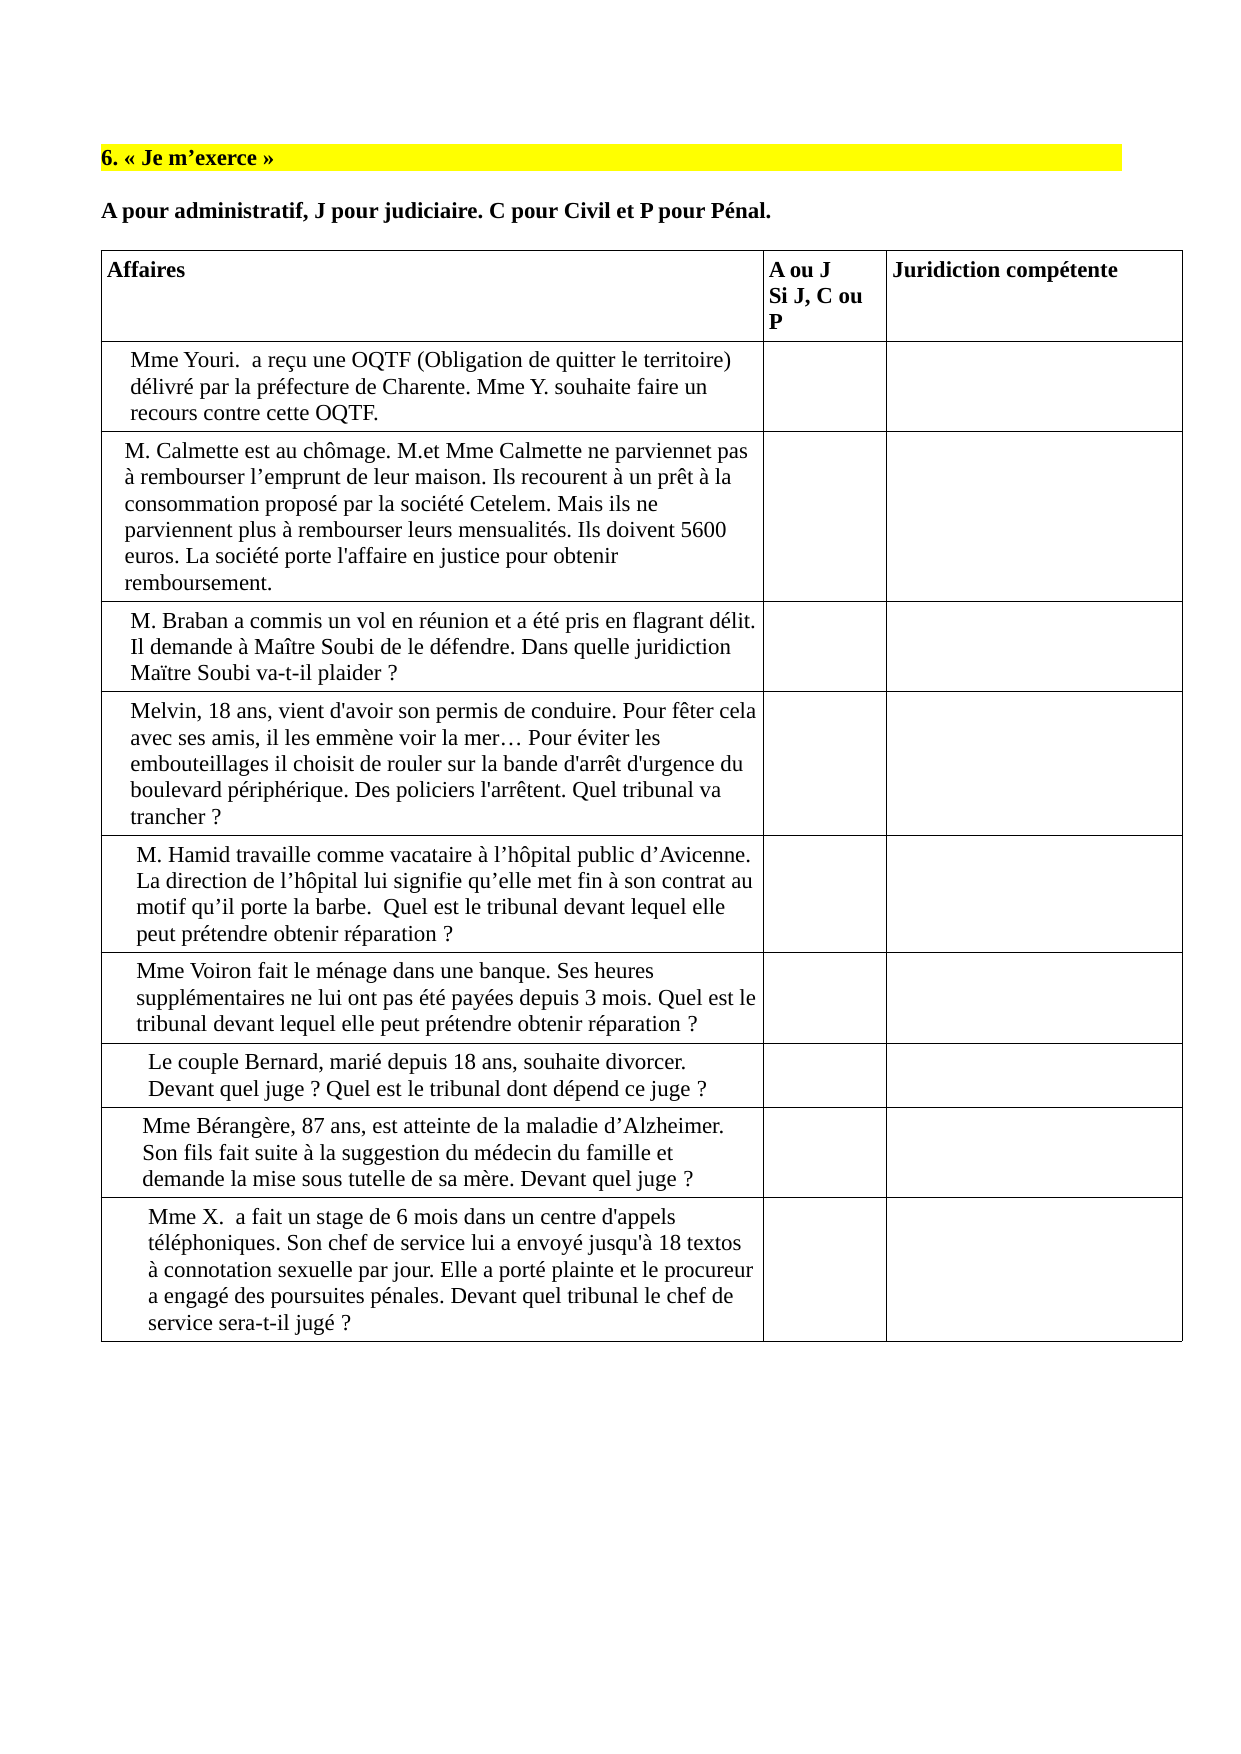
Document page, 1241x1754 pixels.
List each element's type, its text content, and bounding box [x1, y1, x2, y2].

table_cell M. Calmette est au chômage. M.et Mme Calmette ne parviennet pas à rembourser l’emprunt de leur maison. Ils recourent à un prêt à la consommation proposé par la société Cetelem. Mais ils ne parviennent plus à rembourser leurs mensualités. Ils doivent 5600 euros. La société porte l'affaire en justice pour obtenir remboursement. [102, 432, 763, 601]
table_cell [887, 953, 1182, 1042]
table_cell [764, 953, 886, 1042]
table_cell Le couple Bernard, marié depuis 18 ans, souhaite divorcer. Devant quel juge ? Quel est le tribunal dont dépend ce juge ? [102, 1044, 763, 1107]
text 6. « Je m’exerce » [101, 144, 1122, 171]
table_cell [764, 1044, 886, 1107]
table_cell [887, 342, 1182, 431]
table_cell [764, 836, 886, 952]
table_header A ou J Si J, C ou P [764, 251, 886, 341]
table_cell [887, 692, 1182, 835]
table_cell Mme X. a fait un stage de 6 mois dans un centre d'appels téléphoniques. Son chef de service lui a envoyé jusqu'à 18 textos à connotation sexuelle par jour. Elle a porté plainte et le procureur a engagé des poursuites pénales. Devant quel tribunal le chef de service sera-t-il jugé ? [102, 1198, 763, 1341]
table_cell [887, 602, 1182, 691]
table_cell [764, 692, 886, 835]
table_cell [887, 1044, 1182, 1107]
table_cell Melvin, 18 ans, vient d'avoir son permis de conduire. Pour fêter cela avec ses amis, il les emmène voir la mer… Pour éviter les embouteillages il choisit de rouler sur la bande d'arrêt d'urgence du boulevard périphérique. Des policiers l'arrêtent. Quel tribunal va trancher ? [102, 692, 763, 835]
table_header Affaires [102, 251, 763, 341]
table_cell [764, 602, 886, 691]
table_cell Mme Voiron fait le ménage dans une banque. Ses heures supplémentaires ne lui ont pas été payées depuis 3 mois. Quel est le tribunal devant lequel elle peut prétendre obtenir réparation ? [102, 953, 763, 1042]
table_cell [887, 1108, 1182, 1197]
table_cell Mme Bérangère, 87 ans, est atteinte de la maladie d’Alzheimer. Son fils fait suite à la suggestion du médecin du famille et demande la mise sous tutelle de sa mère. Devant quel juge ? [102, 1108, 763, 1197]
table_cell M. Braban a commis un vol en réunion et a été pris en flagrant délit. Il demande à Maître Soubi de le défendre. Dans quelle juridiction Maïtre Soubi va-t-il plaider ? [102, 602, 763, 691]
table_cell M. Hamid travaille comme vacataire à l’hôpital public d’Avicenne. La direction de l’hôpital lui signifie qu’elle met fin à son contrat au motif qu’il porte la barbe. Quel est le tribunal devant lequel elle peut prétendre obtenir réparation ? [102, 836, 763, 952]
table_cell [887, 432, 1182, 601]
table_cell [764, 342, 886, 431]
table_cell [887, 1198, 1182, 1341]
table_cell Mme Youri. a reçu une OQTF (Obligation de quitter le territoire) délivré par la préfecture de Charente. Mme Y. souhaite faire un recours contre cette OQTF. [102, 342, 763, 431]
table_cell [887, 836, 1182, 952]
table_cell [764, 1198, 886, 1341]
table_cell [764, 1108, 886, 1197]
text A pour administratif, J pour judiciaire. C pour Civil et P pour Pénal. [101, 197, 1122, 223]
table_cell [764, 432, 886, 601]
table_header Juridiction compétente [887, 251, 1182, 341]
